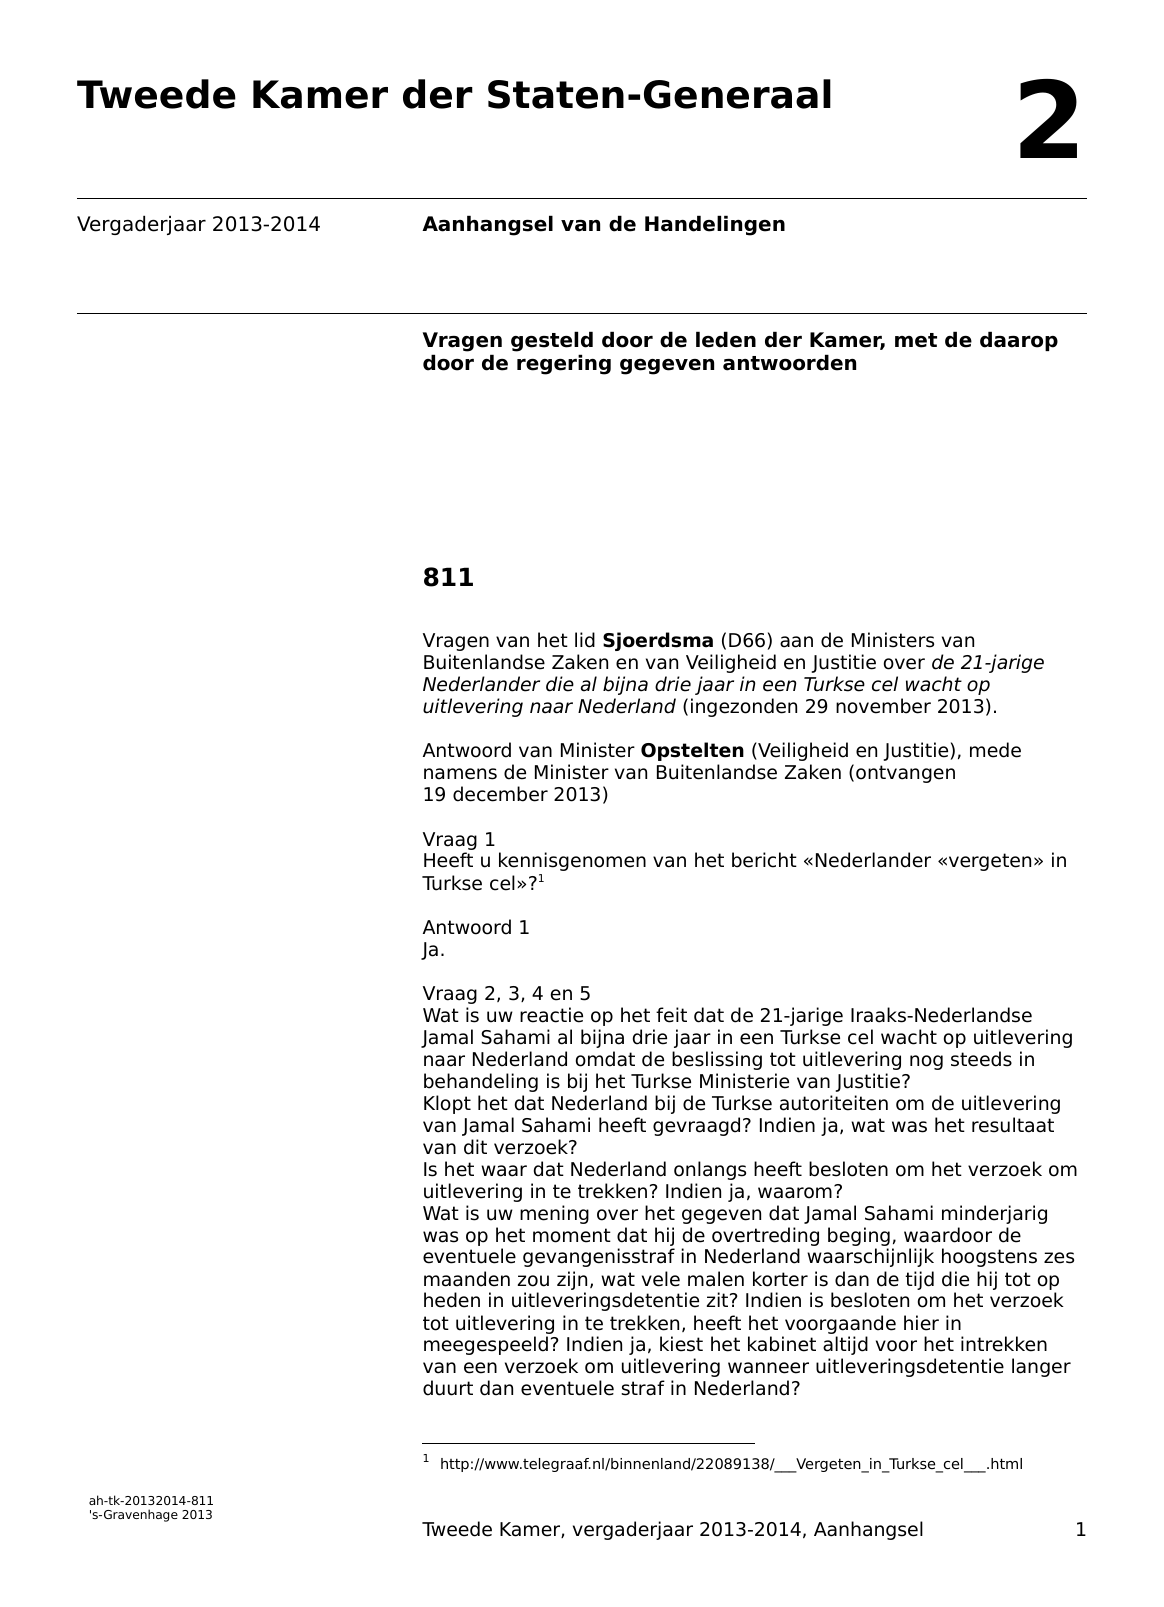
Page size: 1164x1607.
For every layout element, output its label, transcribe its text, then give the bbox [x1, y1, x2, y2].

text 811 [422, 563, 1087, 592]
text Klopt het dat Nederland bij de Turkse autoriteiten om de uitlevering van Jamal Sahami heeft gevraagd? Indien ja, wat was het resultaat van dit verzoek? [422, 1093, 1087, 1158]
table_cell Vergaderjaar 2013-2014 [77, 199, 422, 313]
table_cell [77, 314, 422, 375]
text Wat is uw mening over het gegeven dat Jamal Sahami minderjarig was op het moment dat hij de overtreding beging, waardoor de eventuele gevangenisstraf in Nederland waarschijnlijk hoogstens zes maanden zou zijn, wat vele malen korter is dan de tijd die hij tot op heden in uitleveringsdetentie zit? Indien is besloten om het verzoek tot uitlevering in te trekken, heeft het voorgaande hier in meegespeeld? Indien ja, kiest het kabinet altijd voor het intrekken van een verzoek om uitlevering wanneer uitleveringsdetentie langer duurt dan eventuele straf in Nederland? [422, 1202, 1087, 1400]
text Vraag 1 [422, 828, 1087, 850]
table_cell Aanhangsel van de Handelingen [422, 199, 1087, 313]
table_header Tweede Kamer der Staten-Generaal [77, 59, 886, 198]
table_cell Vragen gesteld door de leden der Kamer, met de daarop door de regering gegeven antwoorden [422, 314, 1087, 375]
text Vragen van het lid Sjoerdsma (D66) aan de Ministers van Buitenlandse Zaken en van Veiligheid en Justitie over de 21-jarige Nederlander die al bijna drie jaar in een Turkse cel wacht op uitlevering naar Nederland (ingezonden 29 november 2013). [422, 630, 1087, 718]
text Vraag 2, 3, 4 en 5 [422, 983, 1087, 1005]
table_header 2 [886, 59, 1087, 198]
text Wat is uw reactie op het feit dat de 21-jarige Iraaks-Nederlandse Jamal Sahami al bijna drie jaar in een Turkse cel wacht op uitlevering naar Nederland omdat de beslissing tot uitlevering nog steeds in behandeling is bij het Turkse Ministerie van Justitie? [422, 1005, 1087, 1093]
text Antwoord van Minister Opstelten (Veiligheid en Justitie), mede namens de Minister van Buitenlandse Zaken (ontvangen 19 december 2013) [422, 740, 1087, 806]
text 's-Gravenhage 2013 [88, 1508, 323, 1522]
text Antwoord 1 [422, 917, 1087, 938]
text Ja. [422, 938, 1087, 961]
text http://www.telegraaf.nl/binnenland/22089138/___Vergeten_in_Turkse_cel___.html [422, 1452, 1087, 1474]
text Is het waar dat Nederland onlangs heeft besloten om het verzoek om uitlevering in te trekken? Indien ja, waarom? [422, 1158, 1087, 1202]
text Heeft u kennisgenomen van het bericht «Nederlander «vergeten» in Turkse cel»? [422, 850, 1087, 894]
text ah-tk-20132014-811 [88, 1494, 323, 1508]
